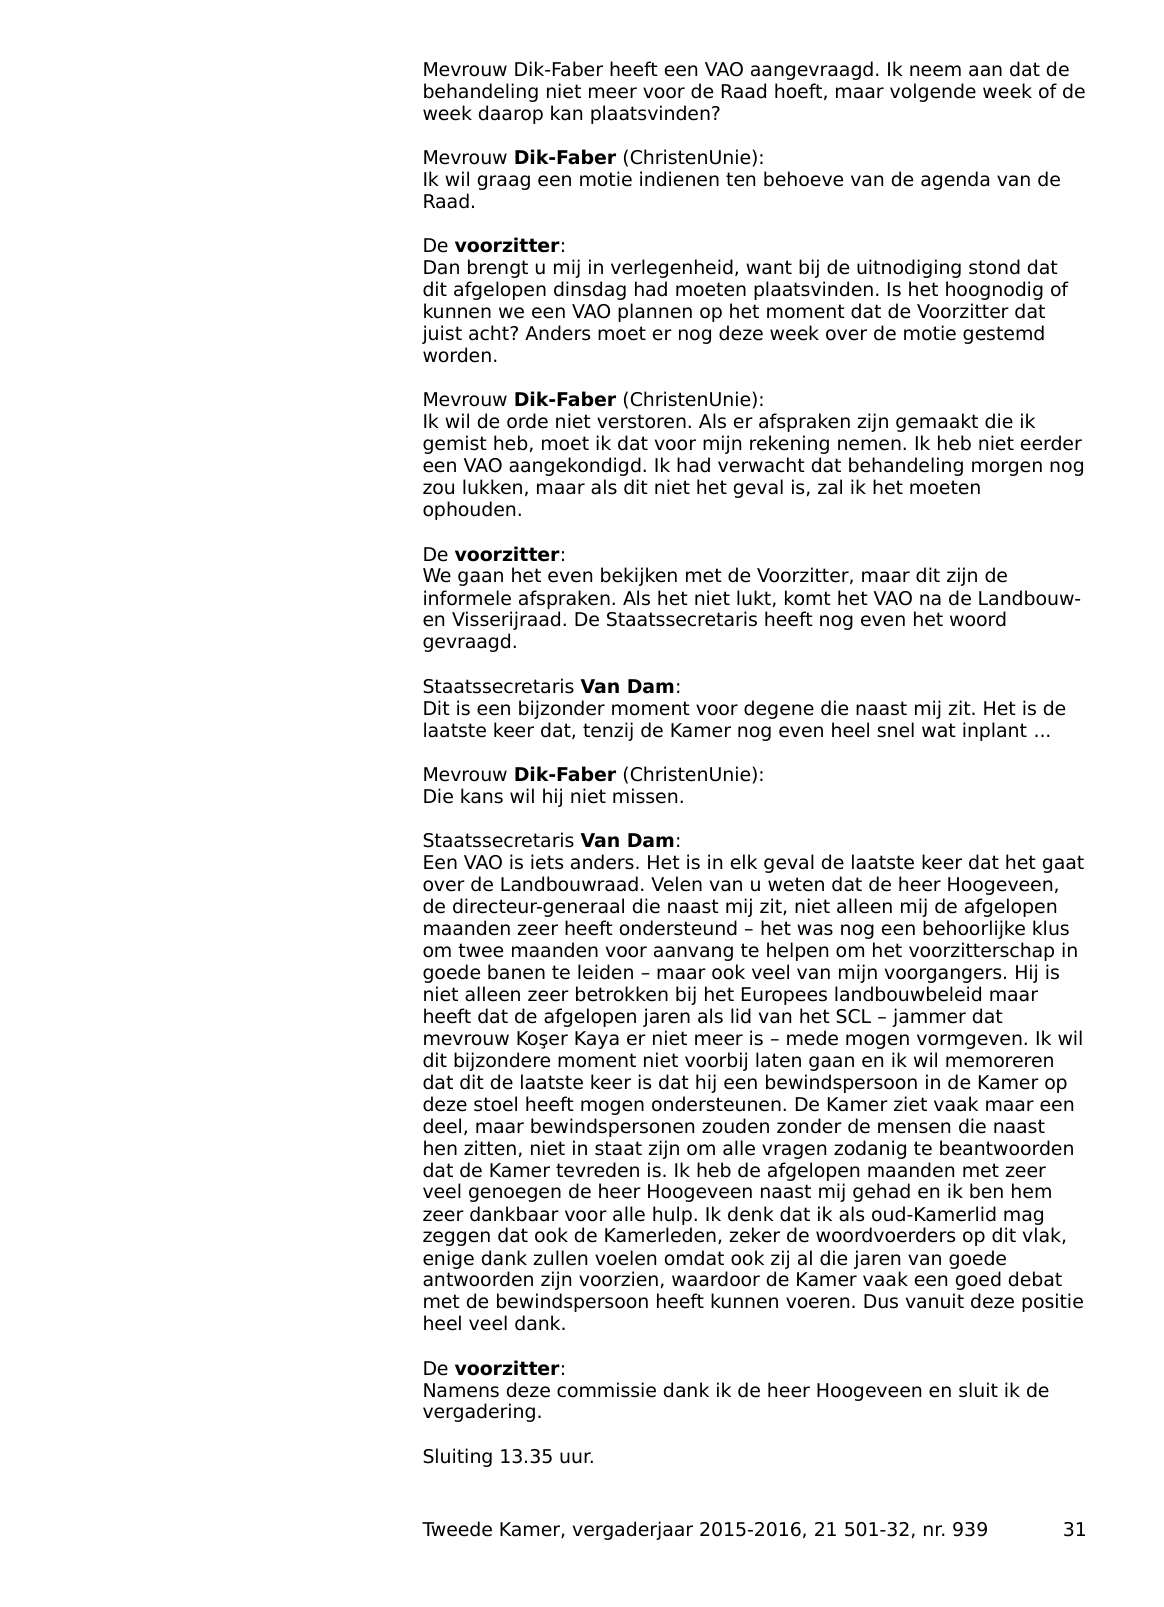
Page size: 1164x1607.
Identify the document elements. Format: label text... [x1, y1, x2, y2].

text Sluiting 13.35 uur. [422, 1446, 1087, 1468]
text Staatssecretaris Van Dam: [422, 676, 1087, 697]
text We gaan het even bekijken met de Voorzitter, maar dit zijn de informele afspraken. Als het niet lukt, komt het VAO na de Landbouw- en Visserijraad. De Staatssecretaris heeft nog even het woord gevraagd. [422, 565, 1087, 653]
text De voorzitter: [422, 543, 1087, 565]
text Ik wil de orde niet verstoren. Als er afspraken zijn gemaakt die ik gemist heb, moet ik dat voor mijn rekening nemen. Ik heb niet eerder een VAO aangekondigd. Ik had verwacht dat behandeling morgen nog zou lukken, maar als dit niet het geval is, zal ik het moeten ophouden. [422, 411, 1087, 521]
text Mevrouw Dik-Faber (ChristenUnie): [422, 389, 1087, 411]
text Die kans wil hij niet missen. [422, 786, 1087, 808]
text Mevrouw Dik-Faber heeft een VAO aangevraagd. Ik neem aan dat de behandeling niet meer voor de Raad hoeft, maar volgende week of de week daarop kan plaatsvinden? [422, 59, 1087, 125]
text De voorzitter: [422, 235, 1087, 257]
text Mevrouw Dik-Faber (ChristenUnie): [422, 764, 1087, 786]
text Namens deze commissie dank ik de heer Hoogeveen en sluit ik de vergadering. [422, 1379, 1087, 1423]
text Een VAO is iets anders. Het is in elk geval de laatste keer dat het gaat over de Landbouwraad. Velen van u weten dat de heer Hoogeveen, de directeur-generaal die naast mij zit, niet alleen mij de afgelopen maanden zeer heeft ondersteund – het was nog een behoorlijke klus om twee maanden voor aanvang te helpen om het voorzitterschap in goede banen te leiden – maar ook veel van mijn voorgangers. Hij is niet alleen zeer betrokken bij het Europees landbouwbeleid maar heeft dat de afgelopen jaren als lid van het SCL – jammer dat mevrouw Koşer Kaya er niet meer is – mede mogen vormgeven. Ik wil dit bijzondere moment niet voorbij laten gaan en ik wil memoreren dat dit de laatste keer is dat hij een bewindspersoon in de Kamer op deze stoel heeft mogen ondersteunen. De Kamer ziet vaak maar een deel, maar bewindspersonen zouden zonder de mensen die naast hen zitten, niet in staat zijn om alle vragen zodanig te beantwoorden dat de Kamer tevreden is. Ik heb de afgelopen maanden met zeer veel genoegen de heer Hoogeveen naast mij gehad en ik ben hem zeer dankbaar voor alle hulp. Ik denk dat ik als oud-Kamerlid mag zeggen dat ook de Kamerleden, zeker de woordvoerders op dit vlak, enige dank zullen voelen omdat ook zij al die jaren van goede antwoorden zijn voorzien, waardoor de Kamer vaak een goed debat met de bewindspersoon heeft kunnen voeren. Dus vanuit deze positie heel veel dank. [422, 852, 1087, 1335]
text De voorzitter: [422, 1357, 1087, 1379]
text Ik wil graag een motie indienen ten behoeve van de agenda van de Raad. [422, 169, 1087, 213]
text Mevrouw Dik-Faber (ChristenUnie): [422, 147, 1087, 169]
text Staatssecretaris Van Dam: [422, 830, 1087, 852]
text Dan brengt u mij in verlegenheid, want bij de uitnodiging stond dat dit afgelopen dinsdag had moeten plaatsvinden. Is het hoognodig of kunnen we een VAO plannen op het moment dat de Voorzitter dat juist acht? Anders moet er nog deze week over de motie gestemd worden. [422, 257, 1087, 367]
text Dit is een bijzonder moment voor degene die naast mij zit. Het is de laatste keer dat, tenzij de Kamer nog even heel snel wat inplant ... [422, 697, 1087, 741]
